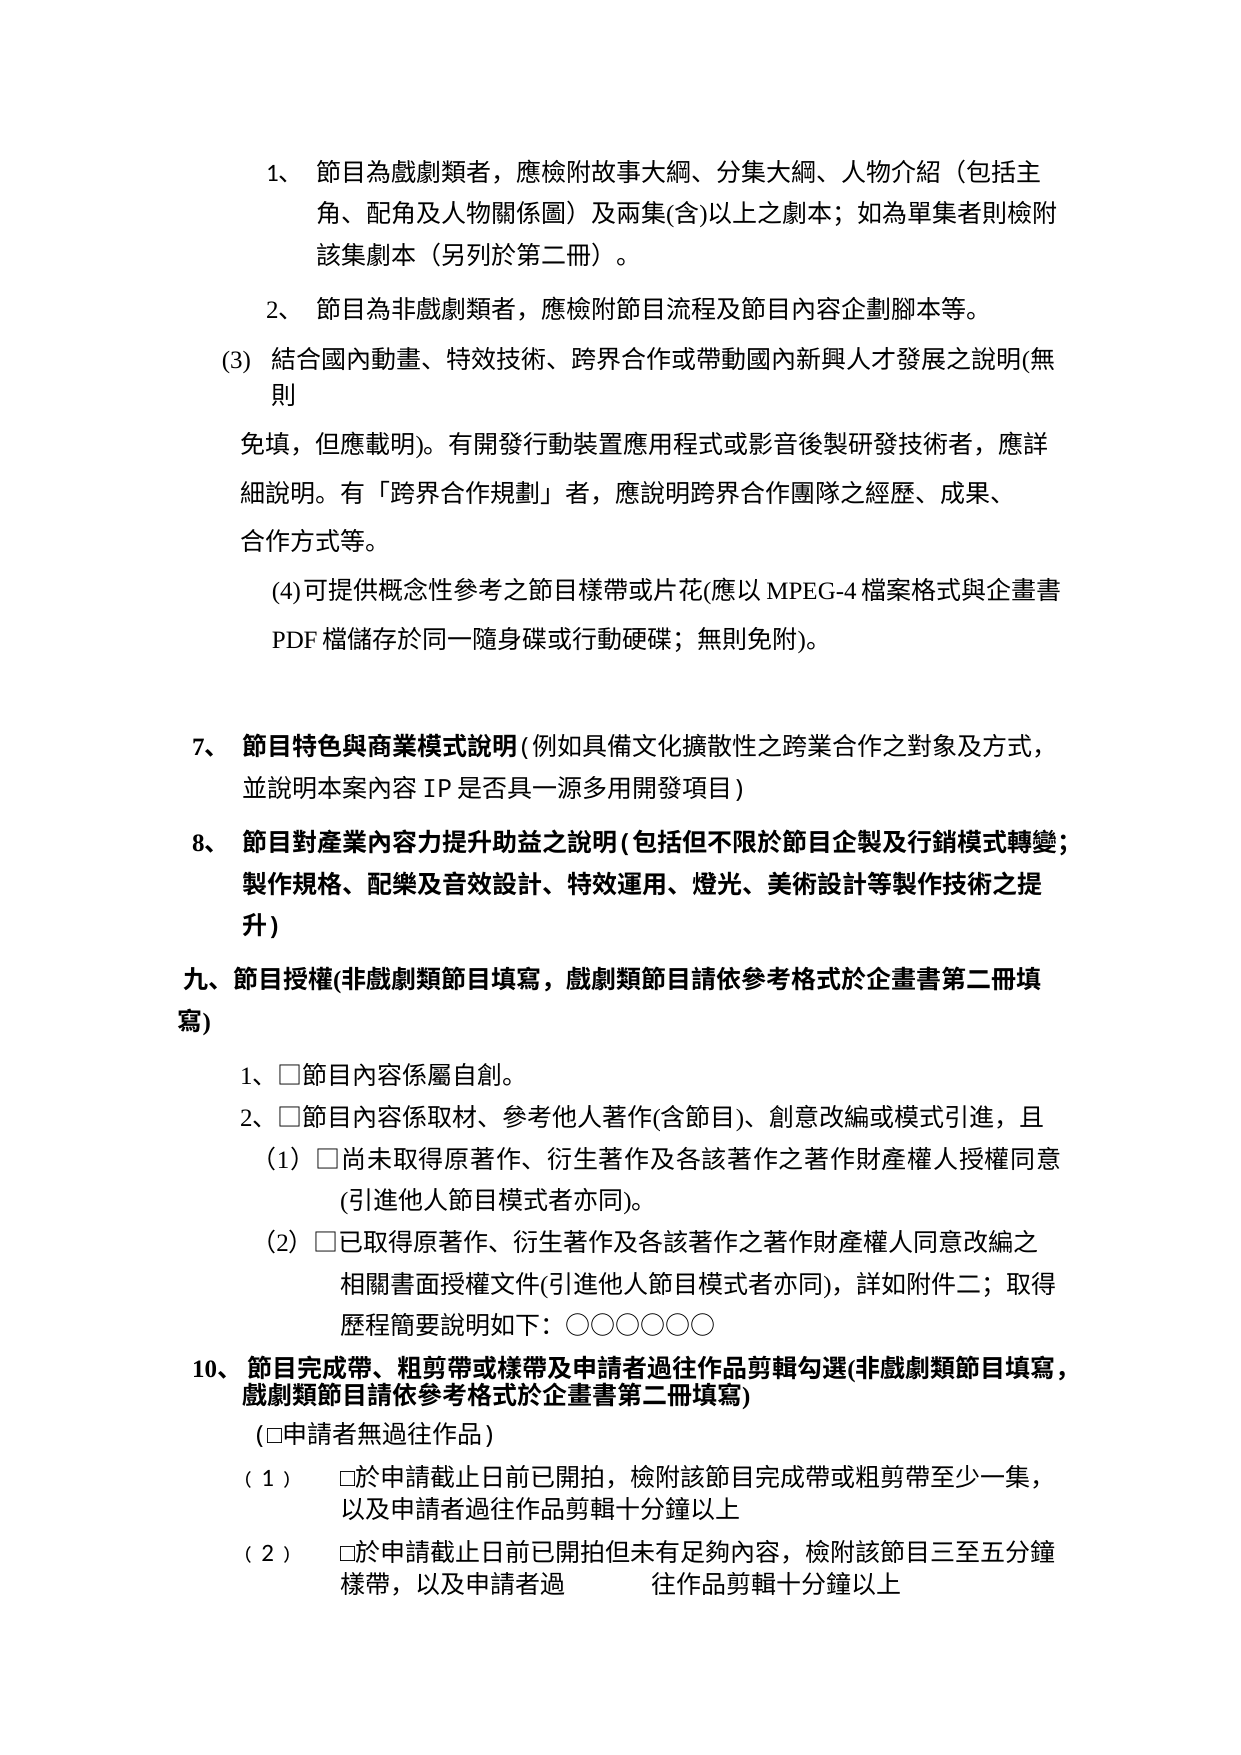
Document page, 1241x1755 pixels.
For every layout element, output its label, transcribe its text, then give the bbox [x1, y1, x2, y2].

text 1、□節目內容係屬自創。 [240, 1051, 1063, 1093]
list □於申請截止日前已開拍，檢附該節目完成帶或粗剪帶至少一集，以及申請者過往作品剪輯十分鐘以上 [236, 1462, 1063, 1524]
text 2、□節目內容係取材、參考他人著作(含節目)、創意改編或模式引進，且 [240, 1093, 1063, 1135]
text 合作方式等。 [222, 522, 1063, 558]
list 結合國內動畫、特效技術、跨界合作或帶動國內新興人才發展之說明(無則 [222, 339, 1063, 412]
text 細說明。有「跨界合作規劃」者，應說明跨界合作團隊之經歷、成果、 [222, 473, 1063, 509]
text （1）□尚未取得原著作、衍生著作及各該著作之著作財產權人授權同意 (引進他人節目模式者亦同)。 [251, 1135, 1063, 1218]
list 節目為非戲劇類者，應檢附節目流程及節目內容企劃腳本等。 [266, 285, 1063, 327]
list 節目為戲劇類者，應檢附故事大綱、分集大綱、人物介紹（包括主角、配角及人物關係圖）及兩集(含)以上之劇本；如為單集者則檢附該集劇本（另列於第二冊）。 [266, 148, 1063, 273]
list 節目特色與商業模式說明(例如具備文化擴散性之跨業合作之對象及方式，並說明本案內容IP是否具一源多用開發項目) [192, 722, 1063, 806]
text （2）□已取得原著作、衍生著作及各該著作之著作財產權人同意改編之相關書面授權文件(引進他人節目模式者亦同)，詳如附件二；取得歷程簡要說明如下：○○○○○○ [251, 1218, 1063, 1343]
text (□申請者無過往作品) [192, 1422, 1063, 1449]
text PDF檔儲存於同一隨身碟或行動硬碟；無則免附)。 [272, 619, 1063, 656]
list 可提供概念性參考之節目樣帶或片花(應以MPEG-4檔案格式與企畫書 [272, 571, 1063, 607]
list 節目完成帶、粗剪帶或樣帶及申請者過往作品剪輯勾選(非戲劇類節目填寫，戲劇類節目請依參考格式於企畫書第二冊填寫) [192, 1356, 1063, 1410]
list 節目對產業內容力提升助益之說明(包括但不限於節目企製及行銷模式轉變；製作規格、配樂及音效設計、特效運用、燈光、美術設計等製作技術之提升) [192, 818, 1063, 943]
list □於申請截止日前已開拍但未有足夠內容，檢附該節目三至五分鐘樣帶，以及申請者過往作品剪輯十分鐘以上 [236, 1537, 1063, 1599]
text 九、節目授權(非戲劇類節目填寫，戲劇類節目請依參考格式於企畫書第二冊填寫) [177, 956, 1063, 1039]
text 免填，但應載明)。有開發行動裝置應用程式或影音後製研發技術者，應詳 [222, 424, 1063, 461]
